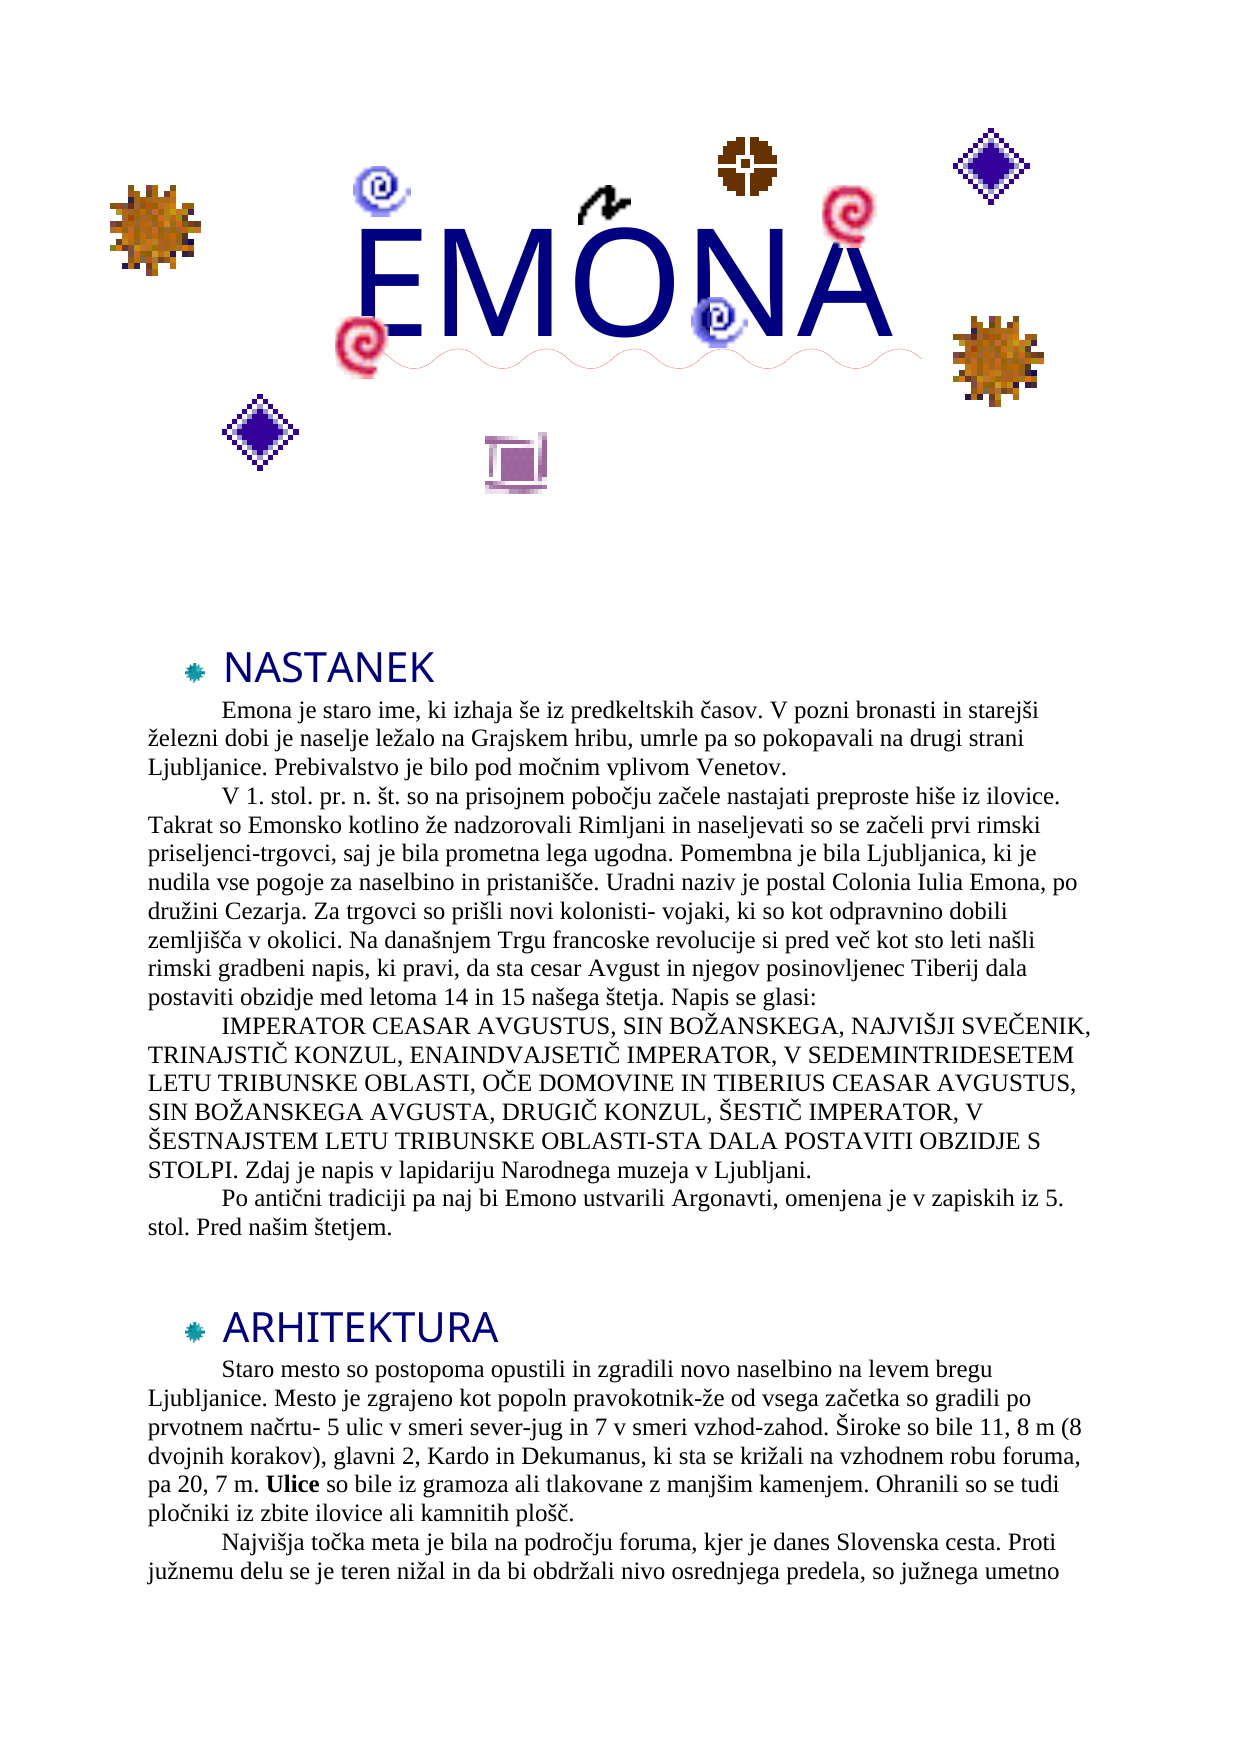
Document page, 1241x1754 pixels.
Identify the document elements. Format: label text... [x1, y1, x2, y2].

picture [578, 185, 631, 225]
text IMPERATOR CEASAR AVGUSTUS, SIN BOŽANSKEGA, NAJVIŠJI SVEČENIK, TRINAJSTIČ KONZUL, ENAINDVAJSETIČ IMPERATOR, V SEDEMINTRIDESETEM LETU TRIBUNSKE OBLASTI, OČE DOMOVINE IN TIBERIUS CEASAR AVGUSTUS, SIN BOŽANSKEGA AVGUSTA, DRUGIČ KONZUL, ŠESTIČ IMPERATOR, V ŠESTNAJSTEM LETU TRIBUNSKE OBLASTI-STA DALA POSTAVITI OBZIDJE S STOLPI. Zdaj je napis v lapidariju Narodnega muzeja v Ljubljani. [148, 1011, 1093, 1183]
text Najvišja točka meta je bila na področju foruma, kjer je danes Slovenska cesta. Proti južnemu delu se je teren nižal in da bi obdržali nivo osrednjega predela, so južnega umetno [148, 1527, 1093, 1584]
picture [185, 663, 205, 683]
picture [185, 1322, 205, 1343]
picture [822, 185, 881, 248]
picture [710, 128, 777, 196]
subtitle EMONA [148, 176, 1093, 381]
picture [953, 128, 1030, 205]
picture [691, 297, 748, 348]
picture [110, 185, 201, 276]
picture [953, 316, 1044, 407]
text NASTANEK [185, 638, 1093, 695]
text Emona je staro ime, ki izhaja še iz predkeltskih časov. V pozni bronasti in starejši železni dobi je naselje ležalo na Grajskem hribu, umrle pa so pokopavali na drugi strani Ljubljanice. Prebivalstvo je bilo pod močnim vplivom Venetov. [148, 695, 1093, 781]
text Po antični tradiciji pa naj bi Emono ustvarili Argonavti, omenjena je v zapiskih iz 5. stol. Pred našim štetjem. [148, 1183, 1093, 1241]
picture [485, 432, 547, 494]
text Staro mesto so postopoma opustili in zgradili novo naselbino na levem bregu Ljubljanice. Mesto je zgrajeno kot popoln pravokotnik-že od vsega začetka so gradili po prvotnem načrtu- 5 ulic v smeri sever-jug in 7 v smeri vzhod-zahod. Široke so bile 11, 8 m (8 dvojnih korakov), glavni 2, Kardo in Dekumanus, ki sta se križali na vzhodnem robu foruma, pa 20, 7 m. Ulice so bile iz gramoza ali tlakovane z manjšim kamenjem. Ohranili so se tudi pločniki iz zbite ilovice ali kamnitih plošč. [148, 1354, 1093, 1527]
picture [353, 166, 411, 217]
picture [222, 394, 299, 471]
text ARHITEKTURA [185, 1298, 1093, 1354]
picture [335, 316, 393, 379]
text V 1. stol. pr. n. št. so na prisojnem pobočju začele nastajati preproste hiše iz ilovice. Takrat so Emonsko kotlino že nadzorovali Rimljani in naseljevati so se začeli prvi rimski priseljenci-trgovci, saj je bila prometna lega ugodna. Pomembna je bila Ljubljanica, ki je nudila vse pogoje za naselbino in pristanišče. Uradni naziv je postal Colonia Iulia Emona, po družini Cezarja. Za trgovci so prišli novi kolonisti- vojaki, ki so kot odpravnino dobili zemljišča v okolici. Na današnjem Trgu francoske revolucije si pred več kot sto leti našli rimski gradbeni napis, ki pravi, da sta cesar Avgust in njegov posinovljenec Tiberij dala postaviti obzidje med letoma 14 in 15 našega štetja. Napis se glasi: [148, 781, 1093, 1011]
